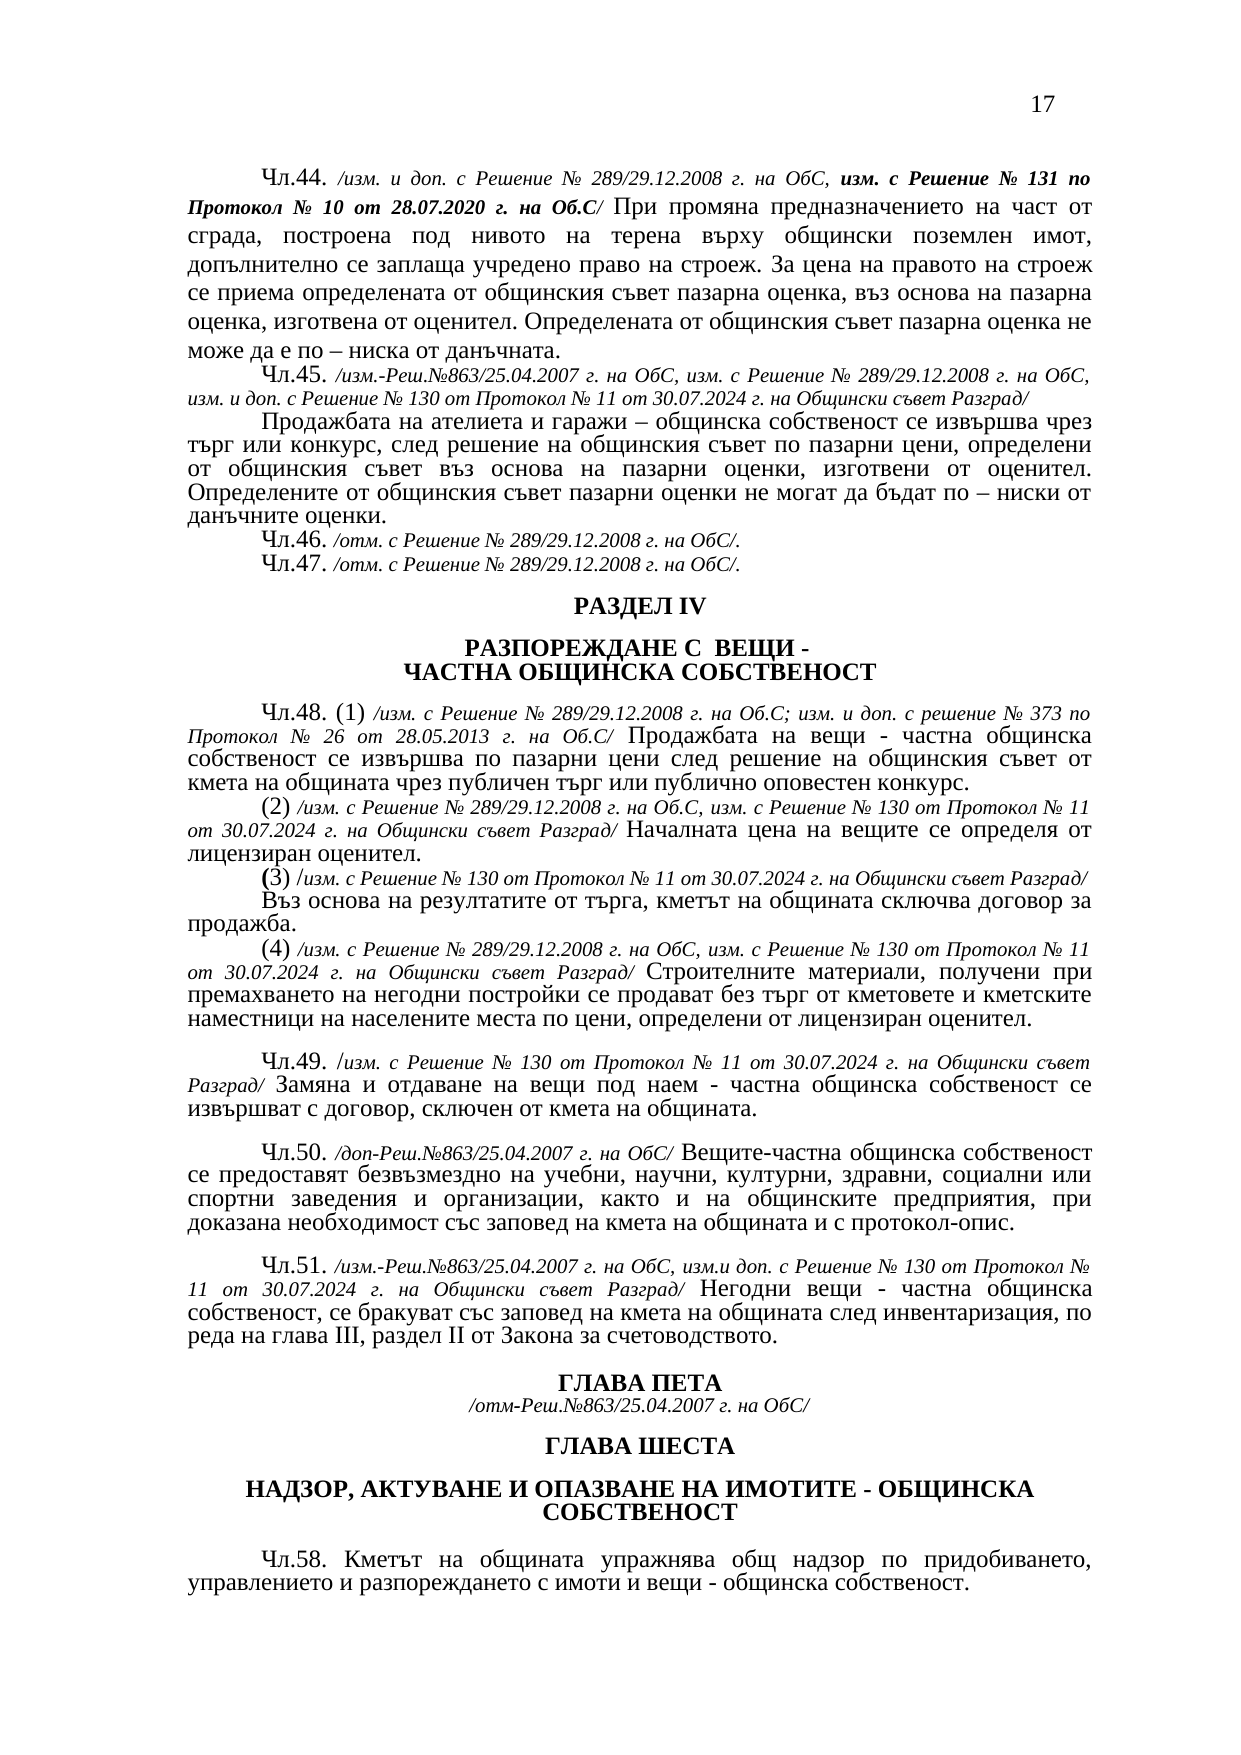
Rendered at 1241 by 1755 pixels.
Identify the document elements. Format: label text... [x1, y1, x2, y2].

text Въз основа на резултатите от търга, кметът на общината сключва договор за продажба. [187, 890, 1093, 937]
text (2) /изм. с Решение № 289/29.12.2008 г. на Об.С, изм. с Решение № 130 от Протокол № 11 от 30.07.2024 г. на Общински съвет Разград/ Началната цена на вещите се определя от лицензиран оценител. [187, 796, 1093, 867]
text (3) /изм. с Решение № 130 от Протокол № 11 от 30.07.2024 г. на Общински съвет Разград/ [187, 867, 1093, 890]
text Чл.46. /отм. с Решение № 289/29.12.2008 г. на ОбС/. [187, 529, 1093, 552]
text (4) /изм. с Решение № 289/29.12.2008 г. на ОбС, изм. с Решение № 130 от Протокол № 11 от 30.07.2024 г. на Общински съвет Разград/ Строителните материали, получени при премахването на негодни постройки се продават без търг от кметовете и кметските наместници на населените места по цени, определени от лицензиран оценител. [187, 937, 1093, 1032]
text Чл.50. /доп-Реш.№863/25.04.2007 г. на ОбС/ Вещите-частна общинска собственост се предоставят безвъзмездно на учебни, научни, културни, здравни, социални или спортни заведения и организации, както и на общинските предприятия, при доказана необходимост със заповед на кмета на общината и с протокол-опис. [187, 1141, 1093, 1236]
text Чл.45. /изм.-Реш.№863/25.04.2007 г. на ОбС, изм. с Решение № 289/29.12.2008 г. на ОбС, изм. и доп. с Решение № 130 от Протокол № 11 от 30.07.2024 г. на Общински съвет Разград/ [187, 364, 1093, 411]
text ЧАСТНА ОБЩИНСКА СОБСТВЕНОСТ [187, 662, 1093, 685]
text ГЛАВА ШЕСТА [187, 1435, 1093, 1459]
text Чл.44. /изм. и доп. с Решение № 289/29.12.2008 г. на ОбС, изм. с Решение № 131 по Протокол № 10 от 28.07.2020 г. на Об.С/ При промяна предназначението на част от сграда, построена под нивото на терена върху общински поземлен имот, допълнително се заплаща учредено право на строеж. За цена на правото на строеж се приема определената от общинския съвет пазарна оценка, въз основа на пазарна оценка, изготвена от оценител. Определената от общинския съвет пазарна оценка не може да е по – ниска от данъчната. [187, 162, 1093, 364]
text ГЛАВА ПЕТА [187, 1373, 1093, 1396]
text /отм-Реш.№863/25.04.2007 г. на ОбС/ [187, 1396, 1093, 1416]
text РАЗПОРЕЖДАНЕ С ВЕЩИ - [187, 638, 1093, 662]
text Чл.51. /изм.-Реш.№863/25.04.2007 г. на ОбС, изм.и доп. с Решение № 130 от Протокол № 11 от 30.07.2024 г. на Общински съвет Разград/ Негодни вещи - частна общинска собственост, се бракуват със заповед на кмета на общината след инвентаризация, по реда на глава ІII, раздел II от Закона за счетоводството. [187, 1255, 1093, 1349]
text РАЗДЕЛ IV [187, 595, 1093, 619]
text НАДЗОР, АКТУВАНЕ И ОПАЗВАНЕ НА ИМОТИТЕ - ОБЩИНСКА СОБСТВЕНОСТ [187, 1478, 1093, 1525]
text Чл.48. (1) /изм. с Решение № 289/29.12.2008 г. на Об.С; изм. и доп. с решение № 373 по Протокол № 26 от 28.05.2013 г. на Об.С/ Продажбата на вещи - частна общинска собственост се извършва по пазарни цени след решение на общинския съвет от кмета на общината чрез публичен търг или публично оповестен конкурс. [187, 701, 1093, 796]
text Чл.47. /отм. с Решение № 289/29.12.2008 г. на ОбС/. [187, 552, 1093, 576]
text Чл.58. Кметът на общината упражнява общ надзор по придобиването, управлението и разпореждането с имоти и вещи - общинска собственост. [187, 1549, 1093, 1596]
text Продажбата на ателиета и гаражи – общинска собственост се извършва чрез търг или конкурс, след решение на общинския съвет по пазарни цени, определени от общинския съвет въз основа на пазарни оценки, изготвени от оценител. Определените от общинския съвет пазарни оценки не могат да бъдат по – ниски от данъчните оценки. [187, 411, 1093, 529]
text Чл.49. /изм. с Решение № 130 от Протокол № 11 от 30.07.2024 г. на Общински съвет Разград/ Замяна и отдаване на вещи под наем - частна общинска собственост се извършват с договор, сключен от кмета на общината. [187, 1051, 1093, 1122]
